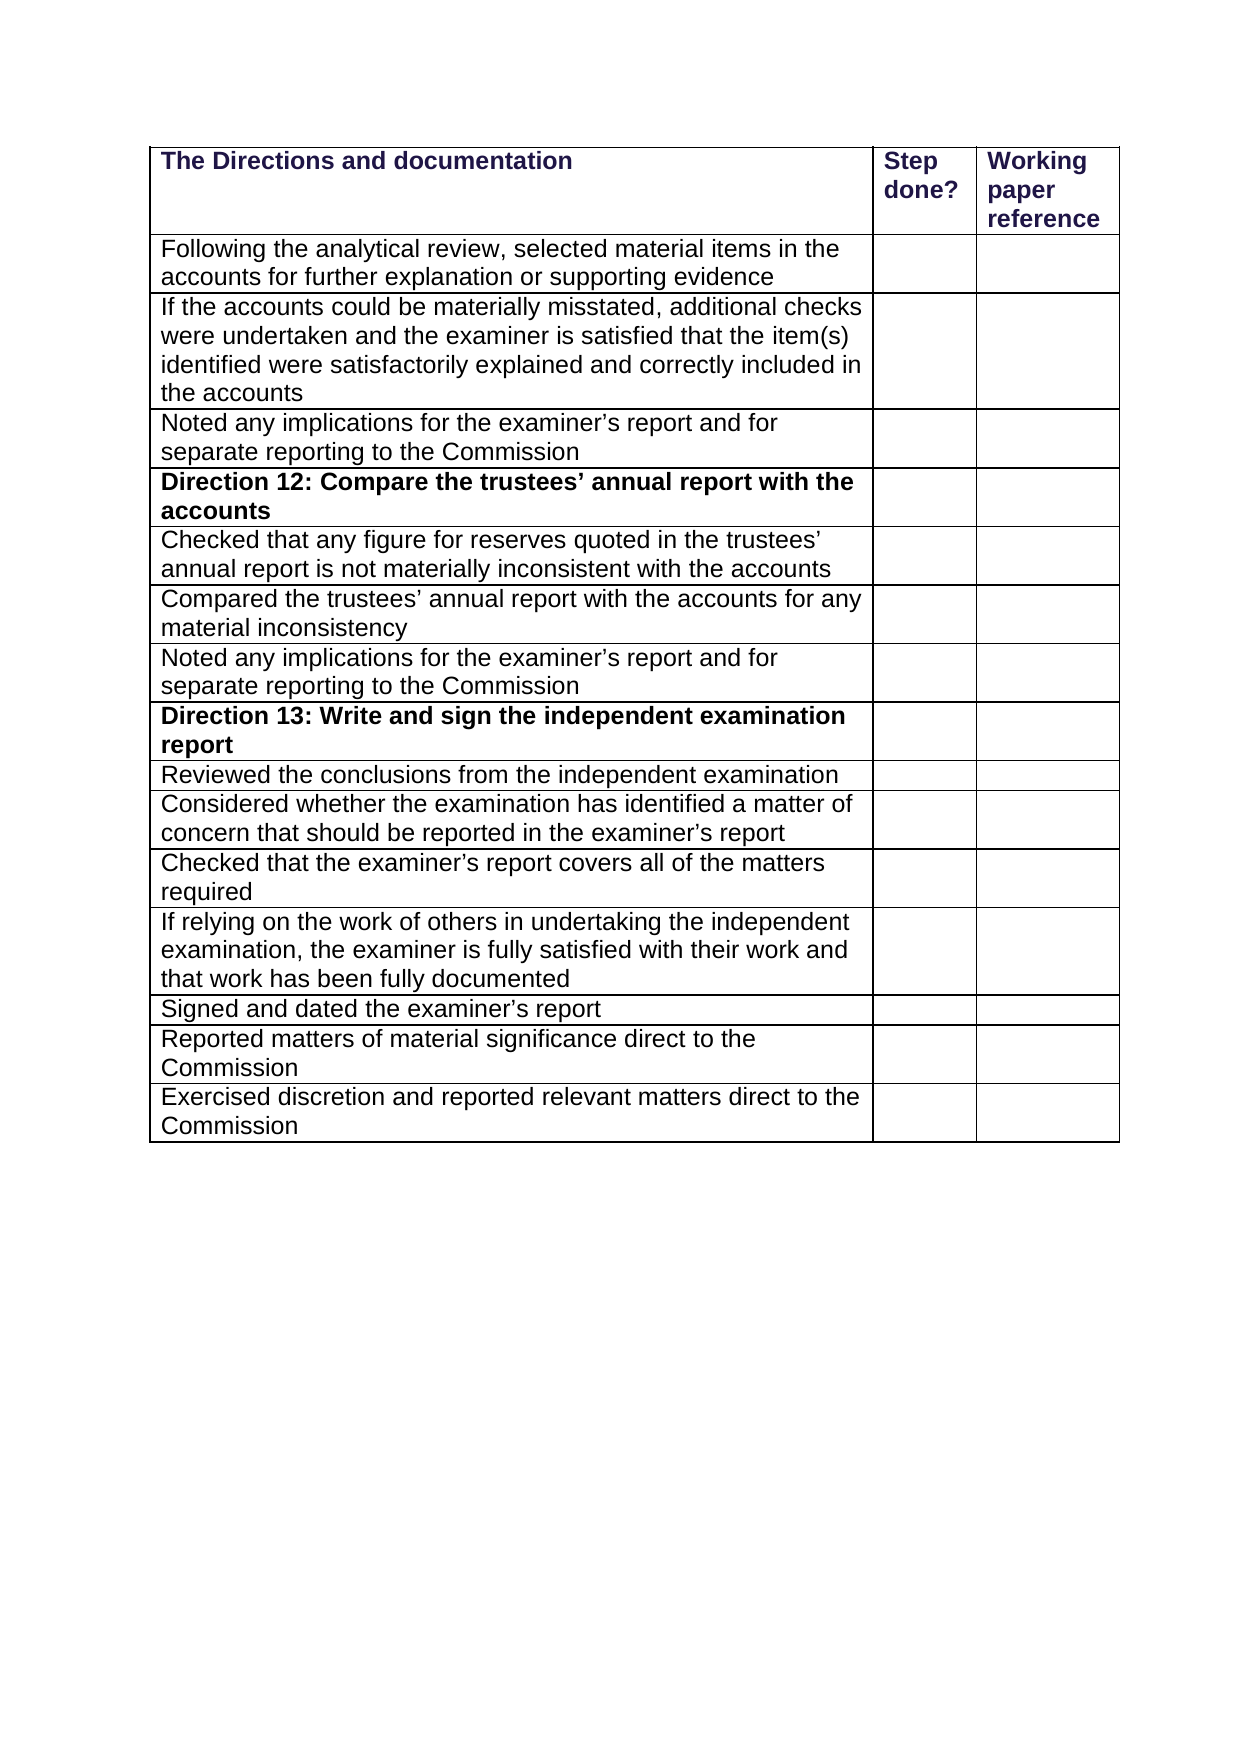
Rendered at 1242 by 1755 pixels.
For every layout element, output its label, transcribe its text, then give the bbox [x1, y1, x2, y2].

table_cell [874, 850, 976, 907]
table_cell [874, 586, 976, 643]
table_header Step done? [874, 148, 976, 234]
table_cell [977, 1026, 1119, 1082]
table_cell [874, 235, 976, 292]
table_cell [977, 996, 1119, 1024]
table_cell [977, 469, 1119, 526]
table_cell Checked that any figure for reserves quoted in the trustees’ annual report is not materially inconsistent with the accounts [151, 527, 872, 584]
table_cell [874, 644, 976, 701]
table_cell Checked that the examiner’s report covers all of the matters required [151, 850, 872, 907]
table_cell [977, 586, 1119, 643]
table_cell [977, 850, 1119, 907]
table_cell [874, 996, 976, 1024]
table_cell [874, 410, 976, 467]
table_cell [977, 703, 1119, 760]
table_cell Considered whether the examination has identified a matter of concern that should be reported in the examiner’s report [151, 791, 872, 848]
table_cell [874, 469, 976, 526]
table_cell [977, 908, 1119, 994]
table_cell Signed and dated the examiner’s report [151, 996, 872, 1024]
table_cell Direction 13: Write and sign the independent examination report [151, 703, 872, 760]
table_cell [977, 1084, 1119, 1141]
table_cell Noted any implications for the examiner’s report and for separate reporting to the Commission [151, 644, 872, 701]
table_cell Noted any implications for the examiner’s report and for separate reporting to the Commission [151, 410, 872, 467]
table_cell If the accounts could be materially misstated, additional checks were undertaken and the examiner is satisfied that the item(s) identified were satisfactorily explained and correctly included in the accounts [151, 294, 872, 408]
table_cell [977, 235, 1119, 292]
table_cell [977, 791, 1119, 848]
table_cell Reviewed the conclusions from the independent examination [151, 761, 872, 789]
table_cell [874, 1026, 976, 1082]
table_cell [874, 908, 976, 994]
table_cell Reported matters of material significance direct to the Commission [151, 1026, 872, 1082]
table_cell Direction 12: Compare the trustees’ annual report with the accounts [151, 469, 872, 526]
table_header The Directions and documentation [151, 148, 872, 234]
table_cell [874, 703, 976, 760]
table_cell [977, 761, 1119, 789]
table_cell [874, 1084, 976, 1141]
table_cell [874, 791, 976, 848]
table_header Working paper reference [977, 148, 1119, 234]
table_cell If relying on the work of others in undertaking the independent examination, the examiner is fully satisfied with their work and that work has been fully documented [151, 908, 872, 994]
table_cell Exercised discretion and reported relevant matters direct to the Commission [151, 1084, 872, 1141]
table_cell Compared the trustees’ annual report with the accounts for any material inconsistency [151, 586, 872, 643]
table_cell [977, 644, 1119, 701]
table_cell [874, 294, 976, 408]
table_cell Following the analytical review, selected material items in the accounts for further explanation or supporting evidence [151, 235, 872, 292]
table_cell [874, 761, 976, 789]
table_cell [977, 527, 1119, 584]
table_cell [977, 410, 1119, 467]
table_cell [874, 527, 976, 584]
table_cell [977, 294, 1119, 408]
